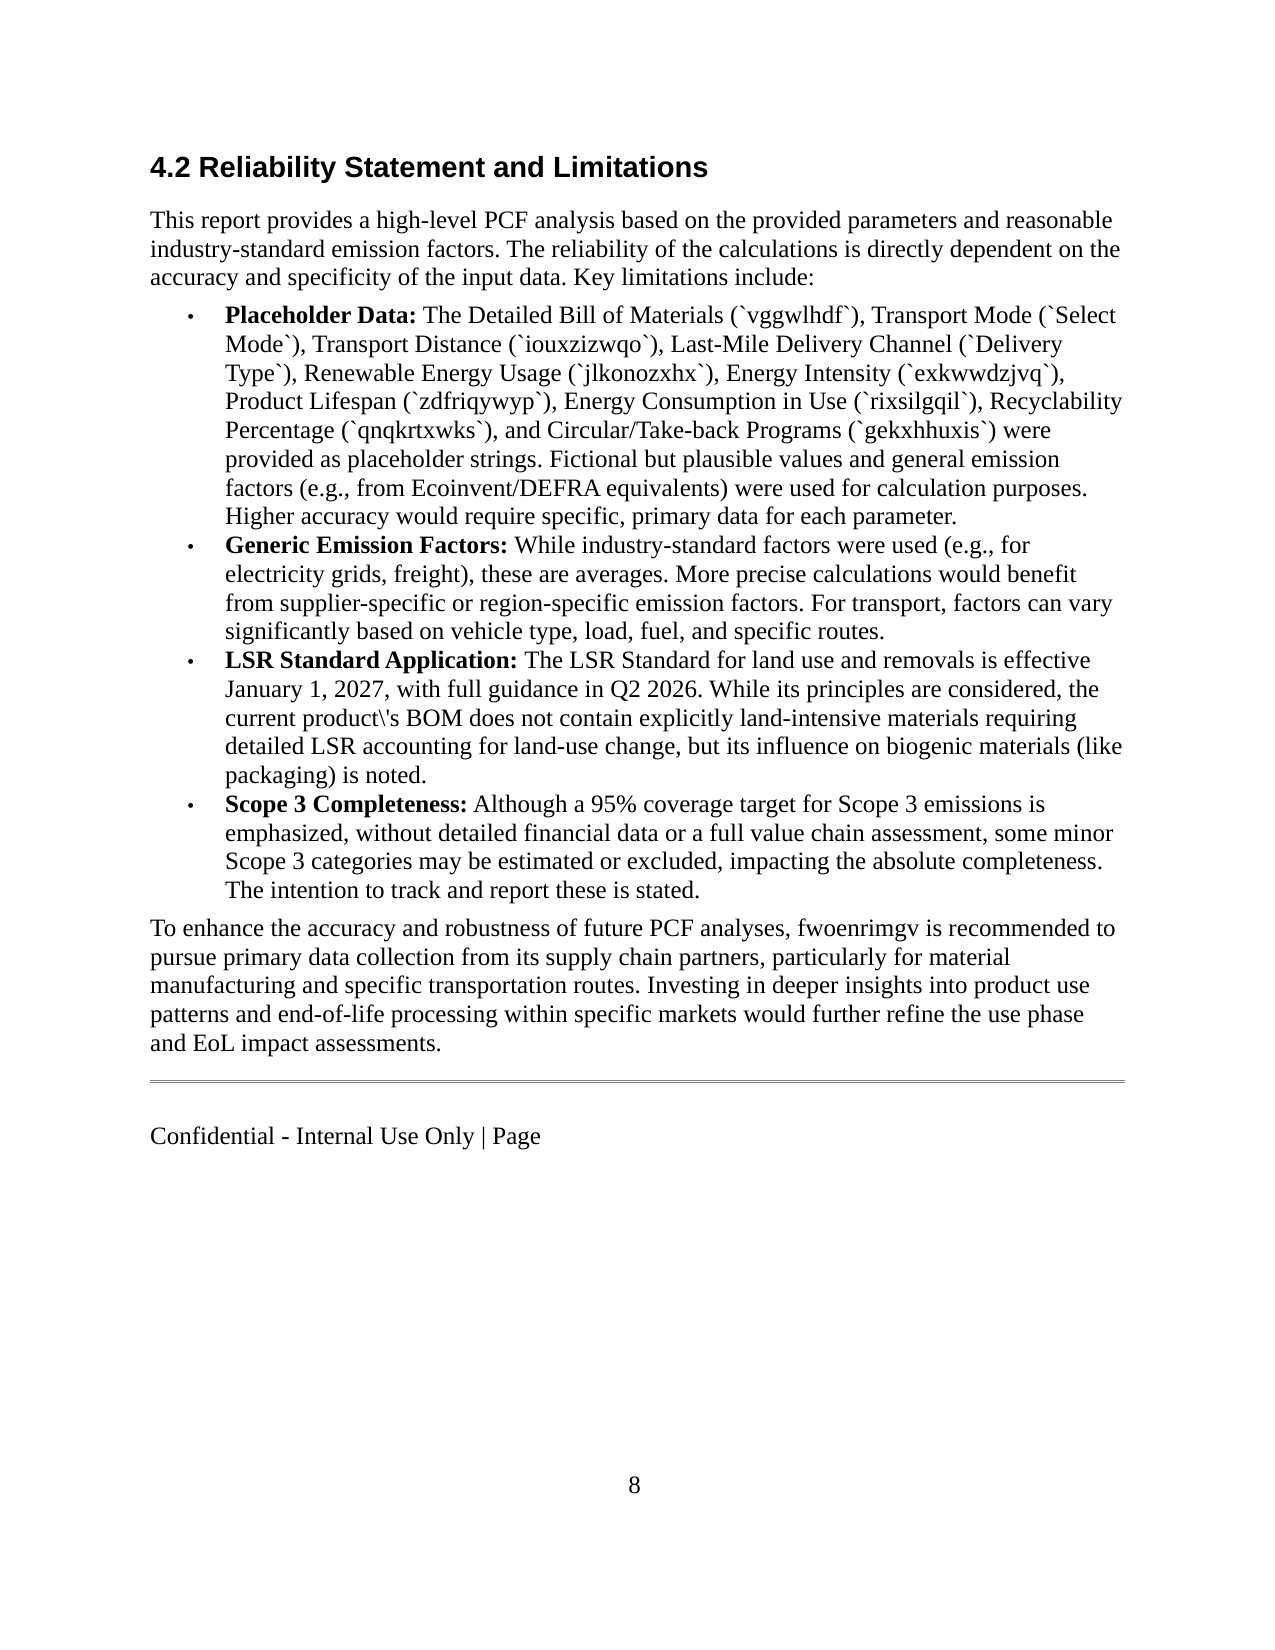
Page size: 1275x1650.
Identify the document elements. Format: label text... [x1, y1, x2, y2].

text Confidential - Internal Use Only | Page [150, 1121, 1125, 1149]
list LSR Standard Application: The LSR Standard for land use and removals is effective January 1, 2027, with full guidance in Q2 2026. While its principles are considered, the current product\'s BOM does not contain explicitly land-intensive materials requiring detailed LSR accounting for land-use change, but its influence on biogenic materials (like packaging) is noted. [187, 645, 1125, 789]
text This report provides a high-level PCF analysis based on the provided parameters and reasonable industry-standard emission factors. The reliability of the calculations is directly dependent on the accuracy and specificity of the input data. Key limitations include: [150, 205, 1125, 291]
list Placeholder Data: The Detailed Bill of Materials (`vggwlhdf`), Transport Mode (`Select Mode`), Transport Distance (`iouxzizwqo`), Last-Mile Delivery Channel (`Delivery Type`), Renewable Energy Usage (`jlkonozxhx`), Energy Intensity (`exkwwdzjvq`), Product Lifespan (`zdfriqywyp`), Energy Consumption in Use (`rixsilgqil`), Recyclability Percentage (`qnqkrtxwks`), and Circular/Take-back Programs (`gekxhhuxis`) were provided as placeholder strings. Fictional but plausible values and general emission factors (e.g., from Ecoinvent/DEFRA equivalents) were used for calculation purposes. Higher accuracy would require specific, primary data for each parameter. [187, 300, 1125, 530]
subtitle 4.2 Reliability Statement and Limitations [150, 150, 1125, 183]
list Scope 3 Completeness: Although a 95% coverage target for Scope 3 emissions is emphasized, without detailed financial data or a full value chain assessment, some minor Scope 3 categories may be estimated or excluded, impacting the absolute completeness. The intention to track and report these is stated. [187, 789, 1125, 904]
list Generic Emission Factors: While industry-standard factors were used (e.g., for electricity grids, freight), these are averages. More precise calculations would benefit from supplier-specific or region-specific emission factors. For transport, factors can vary significantly based on vehicle type, load, fuel, and specific routes. [187, 530, 1125, 645]
text To enhance the accuracy and robustness of future PCF analyses, fwoenrimgv is recommended to pursue primary data collection from its supply chain partners, particularly for material manufacturing and specific transportation routes. Investing in deeper insights into product use patterns and end-of-life processing within specific markets would further refine the use phase and EoL impact assessments. [150, 913, 1125, 1057]
